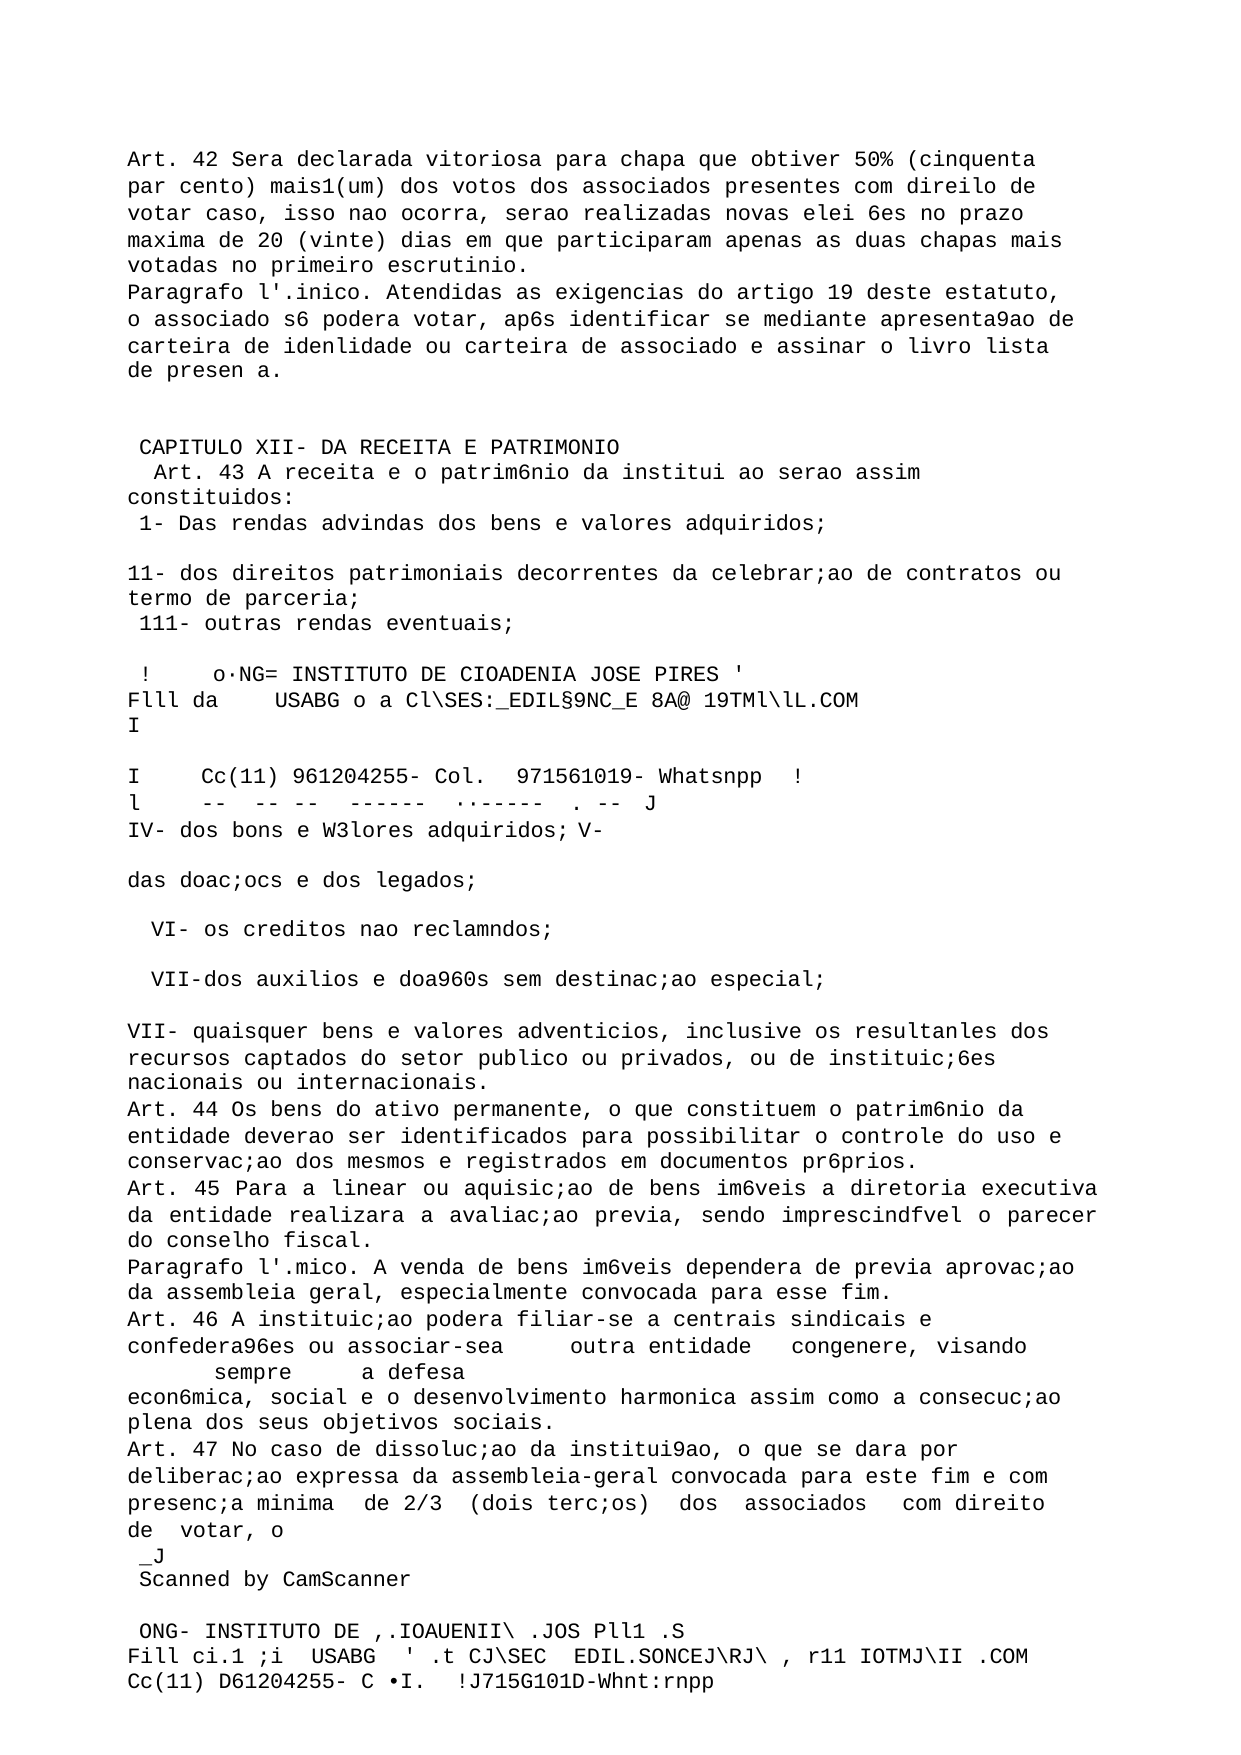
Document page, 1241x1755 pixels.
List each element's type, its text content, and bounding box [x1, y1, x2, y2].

text Art. 44 Os bens do ativo permanente, o que constituem o patrim6nio da entidade deverao ser identificados para possibilitar o controle do uso e conservac;ao dos mesmos e registrados em documentos pr6prios. [127, 1096, 1098, 1175]
text sempre a defesa [127, 1359, 552, 1384]
text Art. 46 A instituic;ao podera filiar-se a centrais sindicais e confedera96es ou associar-sea outra entidade congenere, visando [127, 1306, 1043, 1359]
text 1- Das rendas advindas dos bens e valores adquiridos; [139, 511, 1109, 536]
list os creditos nao reclamndos; [151, 918, 1109, 943]
text IV- dos bons e W3lores adquiridos; V- das doac;ocs e dos legados; [127, 817, 605, 894]
text Fill ci.1 ;i USABG ' .t CJ\SEC EDIL.SONCEJ\RJ\ , r11 IOTMJ\II .COM Cc(11) D61204255- C •I. !J715G101D-Whnt:rnpp [127, 1643, 1045, 1695]
text I Cc(11) 961204255- Col. 971561019- Whatsnpp ! l -- -- -- ------ ··----- . -- J [127, 763, 817, 817]
list dos auxilios e doa960s sem destinac;ao especial; [151, 968, 1109, 993]
text Art. 45 Para a linear ou aquisic;ao de bens im6veis a diretoria executiva da entidade realizara a avaliac;ao previa, sendo imprescindfvel o parecer do conselho fiscal. [127, 1175, 1098, 1254]
text econ6mica, social e o desenvolvimento harmonica assim como a consecuc;ao plena dos seus objetivos sociais. [127, 1384, 1098, 1436]
text Art. 42 Sera declarada vitoriosa para chapa que obtiver 50% (cinquenta par cento) mais1(um) dos votos dos associados presentes com direilo de votar caso, isso nao ocorra, serao realizadas novas elei 6es no prazo maxima de 20 (vinte) dias em que participaram apenas as duas chapas mais votadas no primeiro escrutinio. [127, 146, 1082, 279]
text 111- outras rendas eventuais; [139, 612, 1109, 637]
text Flll da USABG o a Cl\SES:_EDIL§9NC_E 8A@ 19TMl\lL.COM I [127, 687, 875, 738]
text Paragrafo l'.inico. Atendidas as exigencias do artigo 19 deste estatuto, o associado s6 podera votar, ap6s identificar se mediante apresenta9ao de carteira de idenlidade ou carteira de associado e assinar o livro lista de presen a. [127, 279, 1087, 384]
text Art. 43 A receita e o patrim6nio da institui ao serao assim constituidos: [127, 459, 1082, 511]
text 11- dos direitos patrimoniais decorrentes da celebrar;ao de contratos ou termo de parceria; [127, 560, 1082, 612]
text _J [139, 1544, 1109, 1569]
text Scanned by CamScanner [139, 1569, 1109, 1593]
text ! o·NG= INSTITUTO DE CIOADENIA JOSE PIRES ' [139, 662, 1109, 687]
text Paragrafo l'.mico. A venda de bens im6veis dependera de previa aprovac;ao da assembleia geral, especialmente convocada para esse fim. [127, 1254, 1098, 1306]
text ONG- INSTITUTO DE ,.IOAUENII\ .JOS Pll1 .S [139, 1618, 1109, 1643]
text VII- quaisquer bens e valores adventicios, inclusive os resultanles dos recursos captados do setor publico ou privados, ou de instituic;6es nacionais ou internacionais. [127, 1018, 1082, 1096]
text Art. 47 No caso de dissoluc;ao da institui9ao, o que se dara por deliberac;ao expressa da assembleia-geral convocada para este fim e com presenc;a minima de 2/3 (dois terc;os) dos associados com direito de votar, o [127, 1436, 1069, 1544]
text CAPITULO XII- DA RECEITA E PATRIMONIO [139, 434, 1109, 459]
